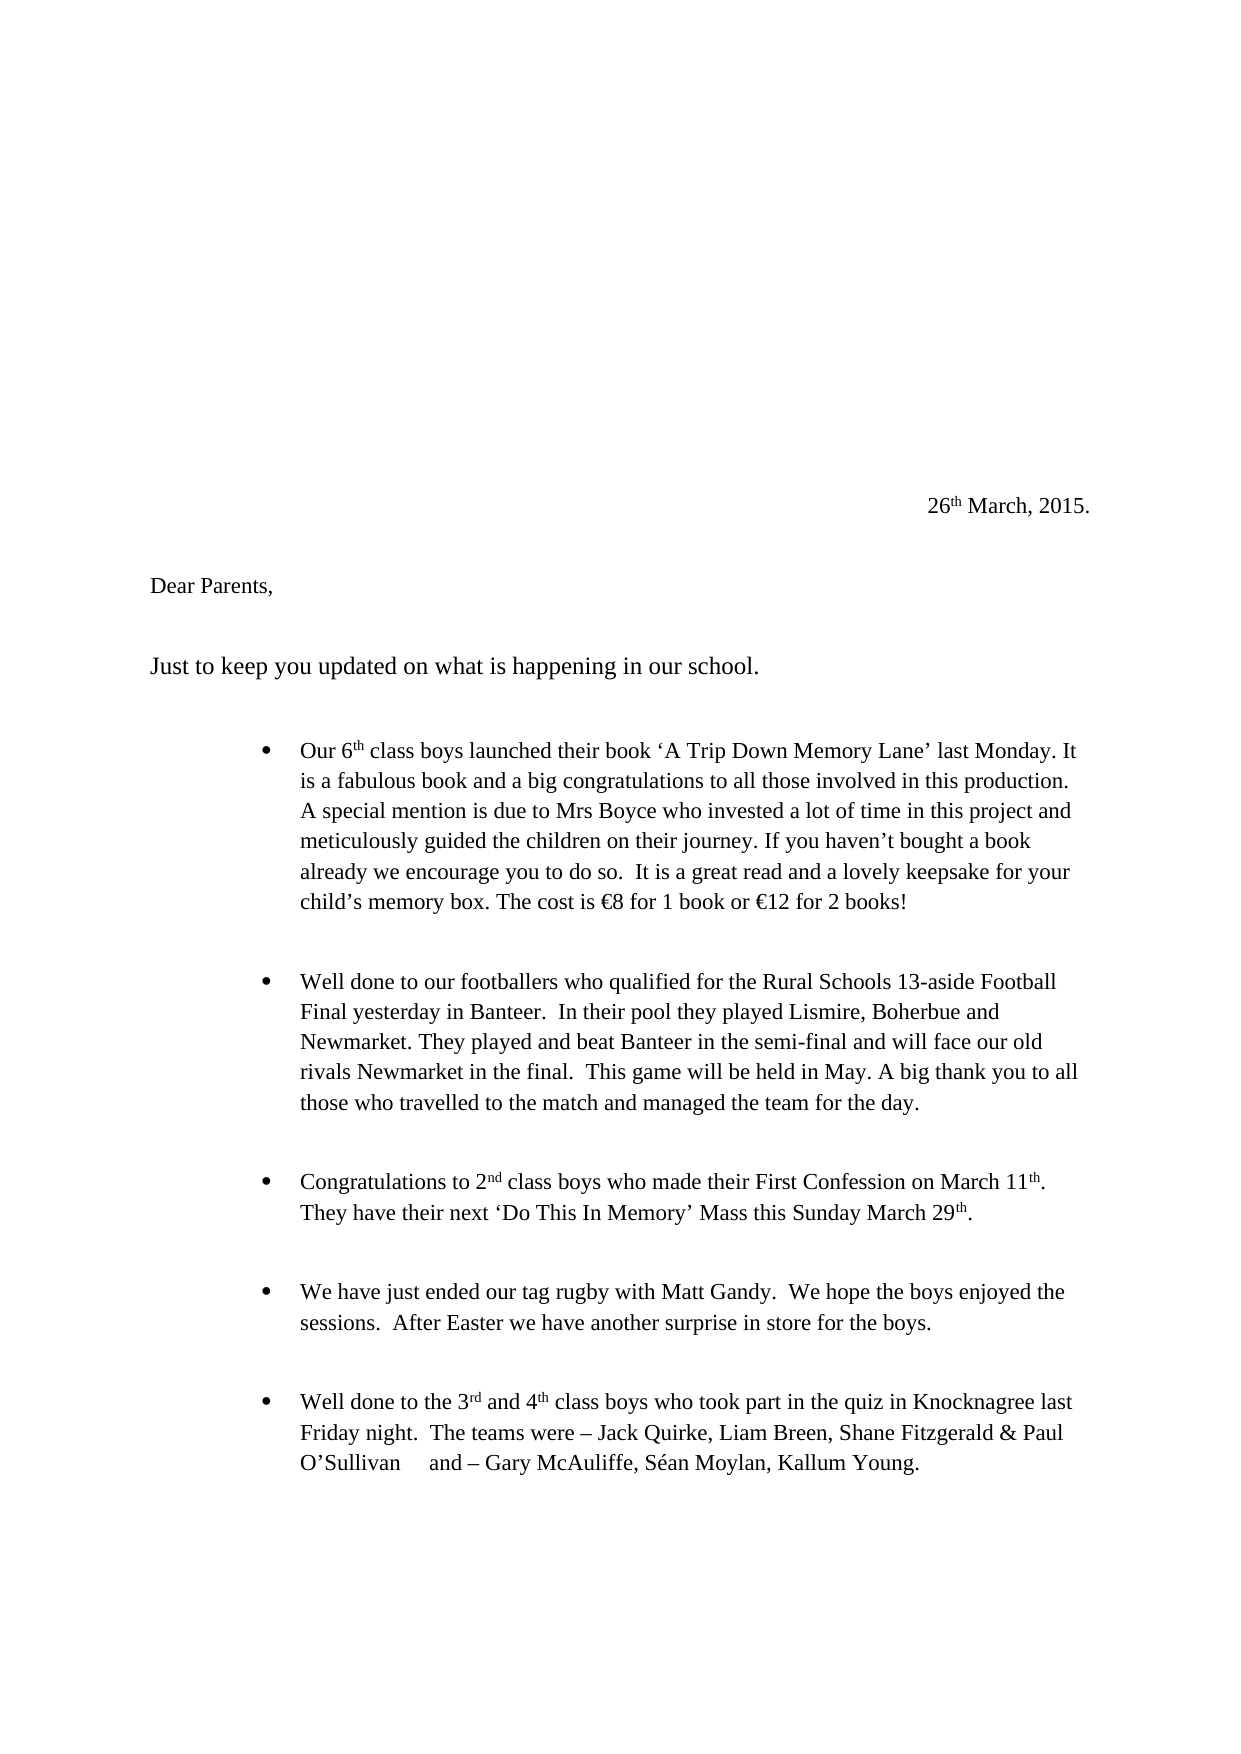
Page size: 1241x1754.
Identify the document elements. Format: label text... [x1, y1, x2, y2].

list We have just ended our tag rugby with Matt Gandy. We hope the boys enjoyed the sessions. After Easter we have another surprise in store for the boys. [262, 1278, 1090, 1335]
list Well done to the 3rd and 4th class boys who took part in the quiz in Knocknagree last Friday night. The teams were – Jack Quirke, Liam Breen, Shane Fitzgerald & Paul O’Sullivan and – Gary McAuliffe, Séan Moylan, Kallum Young. [262, 1388, 1090, 1475]
text 26th March, 2015. [150, 493, 1090, 519]
text Dear Parents, [150, 572, 1090, 598]
list Congratulations to 2nd class boys who made their First Confession on March 11th. They have their next ‘Do This In Memory’ Mass this Sunday March 29th. [262, 1168, 1090, 1225]
list Well done to our footballers who qualified for the Rural Schools 13-aside Football Final yesterday in Banteer. In their pool they played Lismire, Boherbue and Newmarket. They played and beat Banteer in the semi-final and will face our old rivals Newmarket in the final. This game will be held in May. A big thank you to all those who travelled to the match and managed the team for the day. [262, 968, 1090, 1115]
list Our 6th class boys launched their book ‘A Trip Down Memory Lane’ last Monday. It is a fabulous book and a big congratulations to all those involved in this production. A special mention is due to Mrs Boyce who invested a lot of time in this project and meticulously guided the children on their journey. If you haven’t bought a book already we encourage you to do so. It is a great read and a lovely keepsake for your child’s memory box. The cost is €8 for 1 book or €12 for 2 books! [262, 737, 1090, 914]
text Just to keep you updated on what is happening in our school. [150, 651, 1090, 679]
